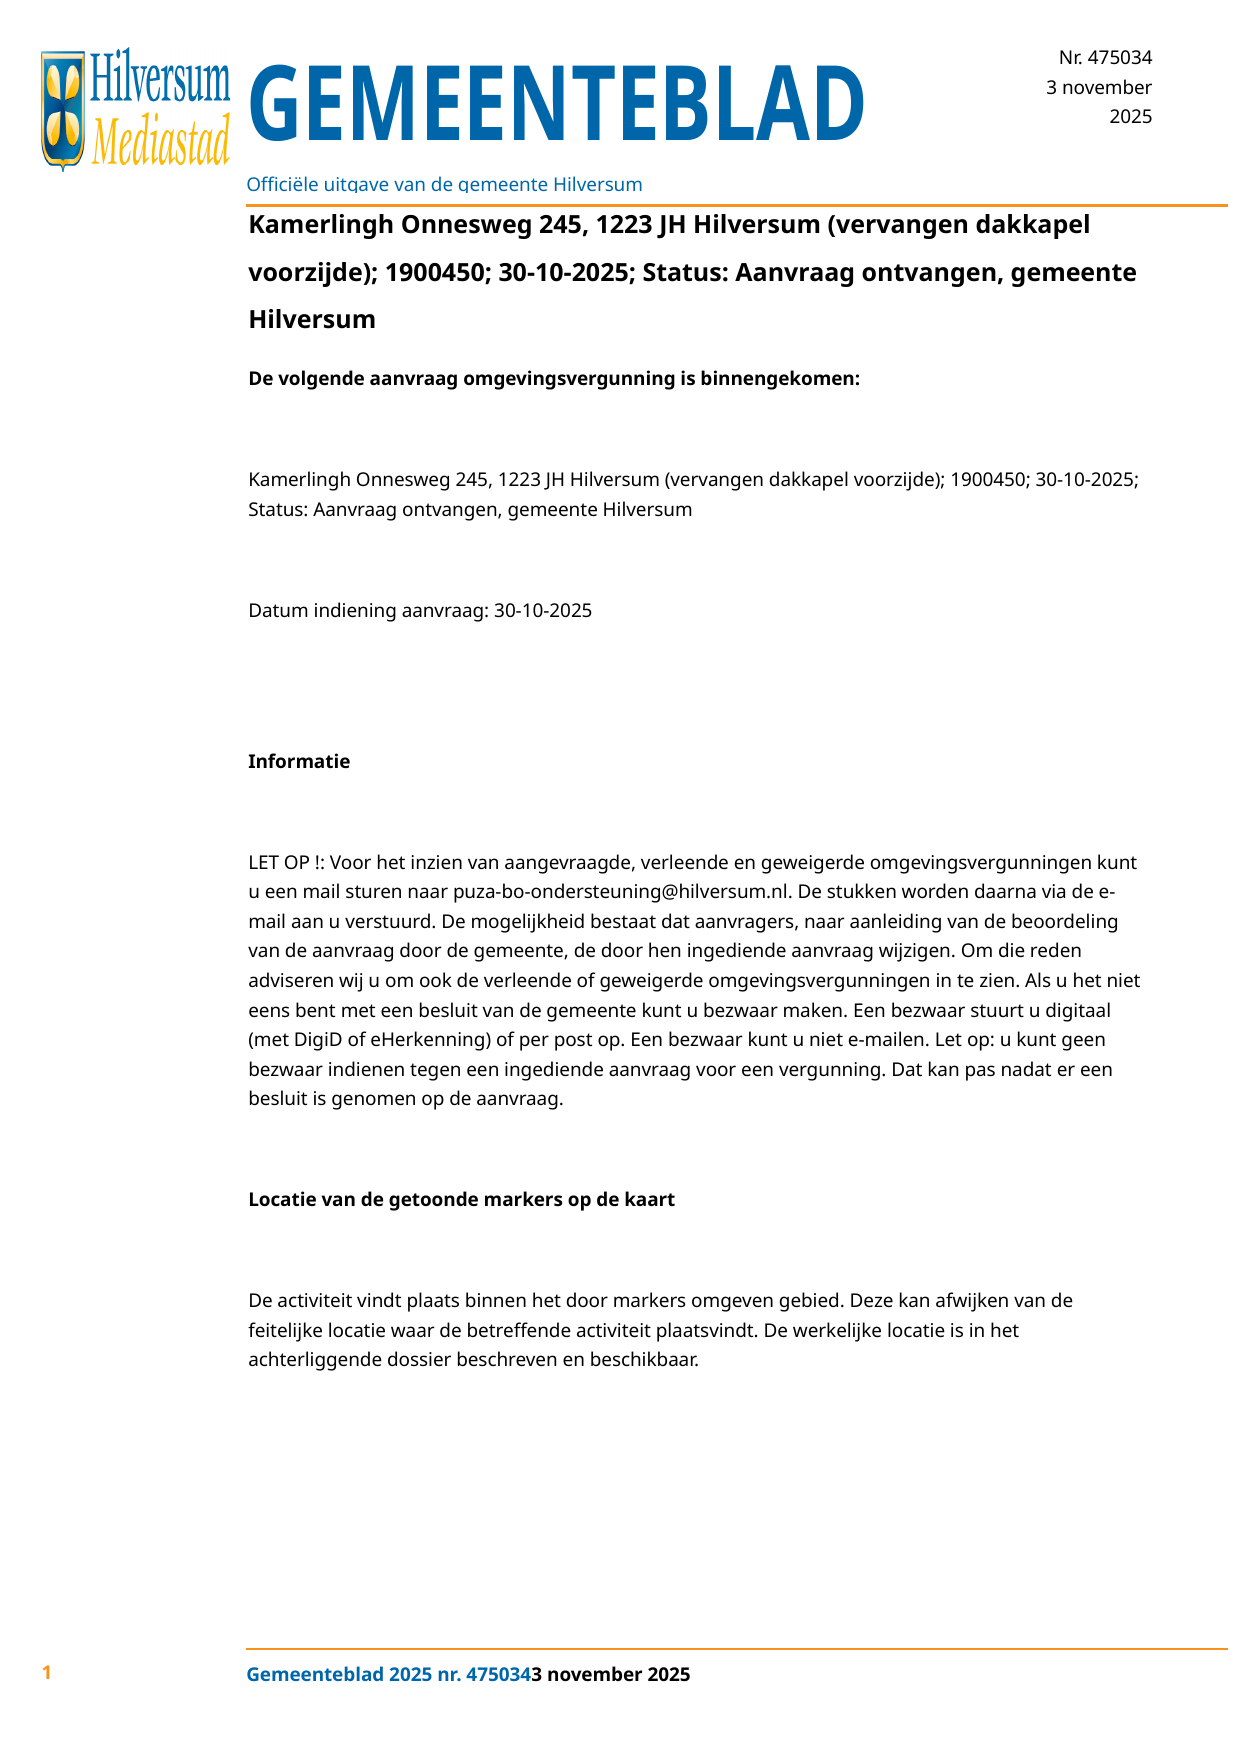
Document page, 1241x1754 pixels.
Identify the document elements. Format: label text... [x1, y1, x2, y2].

text Kamerlingh Onnesweg 245, 1223 JH Hilversum (vervangen dakkapel voorzijde); 1900450; 30-10-2025; Status: Aanvraag ontvangen, gemeente Hilversum [248, 466, 1152, 522]
text Locatie van de getoonde markers op de kaart [248, 1186, 1152, 1212]
text De volgende aanvraag omgevingsvergunning is binnengekomen: [248, 366, 1152, 391]
text Datum indiening aanvraag: 30-10-2025 [248, 597, 1152, 622]
text LET OP !: Voor het inzien van aangevraagde, verleende en geweigerde omgevingsvergunningen kunt u een mail sturen naar puza-bo-ondersteuning@hilversum.nl. De stukken worden daarna via de e-mail aan u verstuurd. De mogelijkheid bestaat dat aanvragers, naar aanleiding van de beoordeling van de aanvraag door de gemeente, de door hen ingediende aanvraag wijzigen. Om die reden adviseren wij u om ook de verleende of geweigerde omgevingsvergunningen in te zien. Als u het niet eens bent met een besluit van de gemeente kunt u bezwaar maken. Een bezwaar stuurt u digitaal (met DigiD of eHerkenning) of per post op. Een bezwaar kunt u niet e-mailen. Let op: u kunt geen bezwaar indienen tegen een ingediende aanvraag voor een vergunning. Dat kan pas nadat er een besluit is genomen op de aanvraag. [248, 849, 1152, 1111]
text Informatie [248, 748, 1152, 774]
text Kamerlingh Onnesweg 245, 1223 JH Hilversum (vervangen dakkapel voorzijde); 1900450; 30-10-2025; Status: Aanvraag ontvangen, gemeente Hilversum [248, 207, 1152, 336]
picture [41, 47, 231, 172]
text De activiteit vindt plaats binnen het door markers omgeven gebied. Deze kan afwijken van de feitelijke locatie waar de betreffende activiteit plaatsvindt. De werkelijke locatie is in het achterliggende dossier beschreven en beschikbaar. [248, 1287, 1152, 1372]
